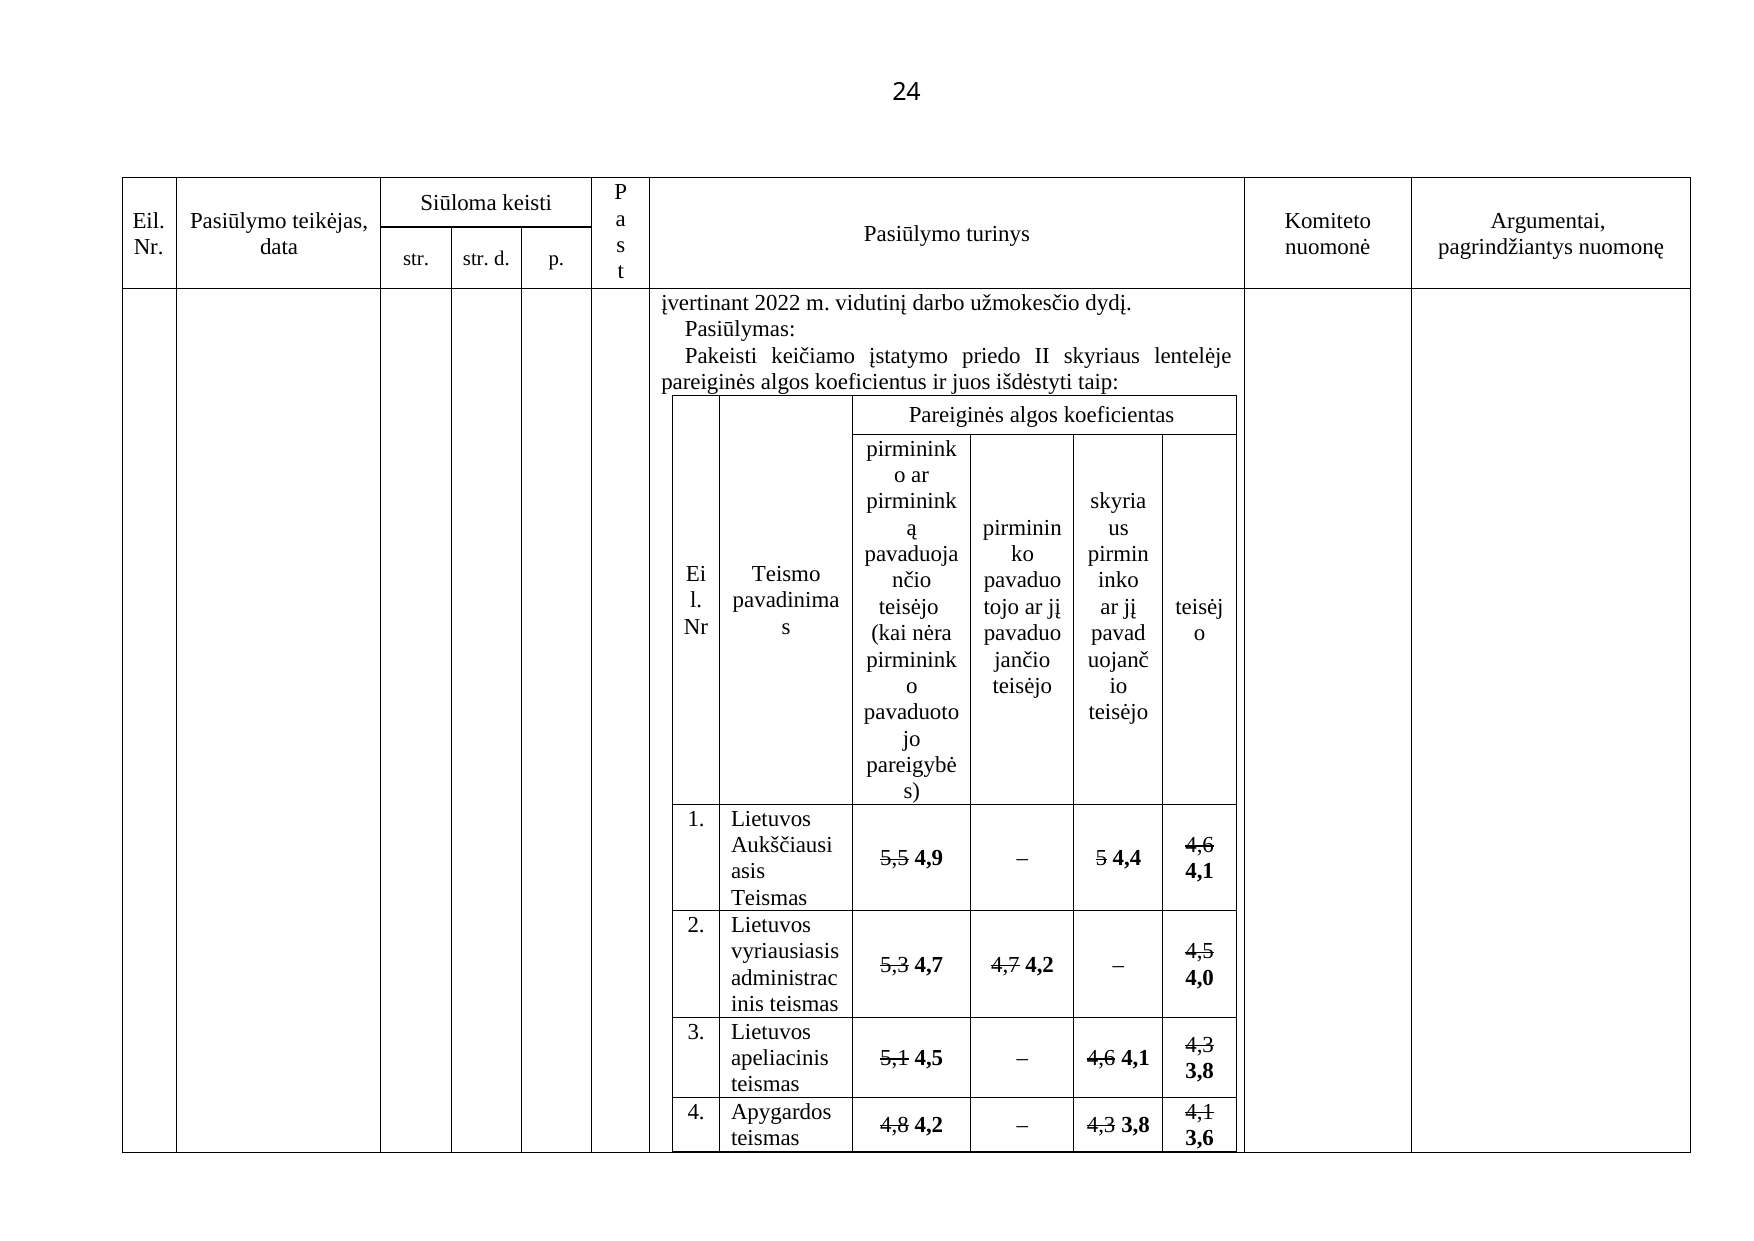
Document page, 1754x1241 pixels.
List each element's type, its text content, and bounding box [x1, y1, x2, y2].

table_cell 5 4,4 [1074, 805, 1162, 910]
table_cell [1412, 289, 1690, 1152]
table_cell įvertinant 2022 m. vidutinį darbo užmokesčio dydį. Pasiūlymas: Pakeisti keičiamo įstatymo priedo II skyriaus lentelėje pareiginės algos koeficientus ir juos išdėstyti taip: [650, 289, 1244, 1152]
table_cell [177, 289, 380, 1152]
table_cell 4,3 3,8 [1163, 1018, 1236, 1097]
table_header Pareiginės algos koeficientas [853, 396, 1236, 434]
table_cell [452, 289, 521, 1152]
table_header Siūloma keisti [381, 178, 591, 226]
table_cell 4,6 4,1 [1163, 805, 1236, 910]
table_cell str. [381, 228, 451, 288]
table_cell skyriaus pirmininko ar jį pavaduojančio teisėjo [1074, 435, 1162, 804]
table_cell pirmininko ar pirmininką pavaduojančio teisėjo (kai nėra pirmininko pavaduotojo pareigybės) [853, 435, 970, 804]
table_cell – [971, 805, 1073, 910]
table_cell 1. [673, 805, 719, 910]
table_cell 3. [673, 1018, 719, 1097]
table_cell Lietuvos apeliacinis teismas [720, 1018, 852, 1097]
table_cell [123, 289, 176, 1152]
table_cell [522, 289, 591, 1152]
table_cell 4,7 4,2 [971, 911, 1073, 1017]
table_cell 5,3 4,7 [853, 911, 970, 1017]
table_cell 2. [673, 911, 719, 1017]
table_cell 4,5 4,0 [1163, 911, 1236, 1017]
table_header Pasiūlymo teikėjas, data [177, 178, 380, 288]
table_header Pastabos [592, 178, 649, 288]
table_header Eil. Nr [673, 396, 719, 804]
table_cell – [971, 1098, 1073, 1151]
table_cell 4. [673, 1098, 719, 1151]
table_cell 4,8 4,2 [853, 1098, 970, 1151]
table_header Argumentai, pagrindžiantys nuomonę [1412, 178, 1690, 288]
table_cell 4,3 3,8 [1074, 1098, 1162, 1151]
table_cell str. d. [452, 228, 521, 288]
table_cell [1245, 289, 1411, 1152]
table_cell 4,6 4,1 [1074, 1018, 1162, 1097]
table_cell [381, 289, 451, 1152]
table_cell Lietuvos Aukščiausiasis Teismas [720, 805, 852, 910]
table_cell [592, 289, 649, 1152]
table_cell – [971, 1018, 1073, 1097]
table_cell pirmininko pavaduotojo ar jį pavaduojančio teisėjo [971, 435, 1073, 804]
table_cell 5,5 4,9 [853, 805, 970, 910]
table_cell 5,1 4,5 [853, 1018, 970, 1097]
table_header Eil. Nr. [123, 178, 176, 288]
table_cell 4,1 3,6 [1163, 1098, 1236, 1151]
table_header Teismo pavadinimas [720, 396, 852, 804]
table_header Komiteto nuomonė [1245, 178, 1411, 288]
table_header Pasiūlymo turinys [650, 178, 1244, 288]
table_cell p. [522, 228, 591, 288]
table_cell teisėjo [1163, 435, 1236, 804]
table_cell – [1074, 911, 1162, 1017]
table_cell Apygardos teismas [720, 1098, 852, 1151]
table_cell Lietuvos vyriausiasis administracinis teismas [720, 911, 852, 1017]
